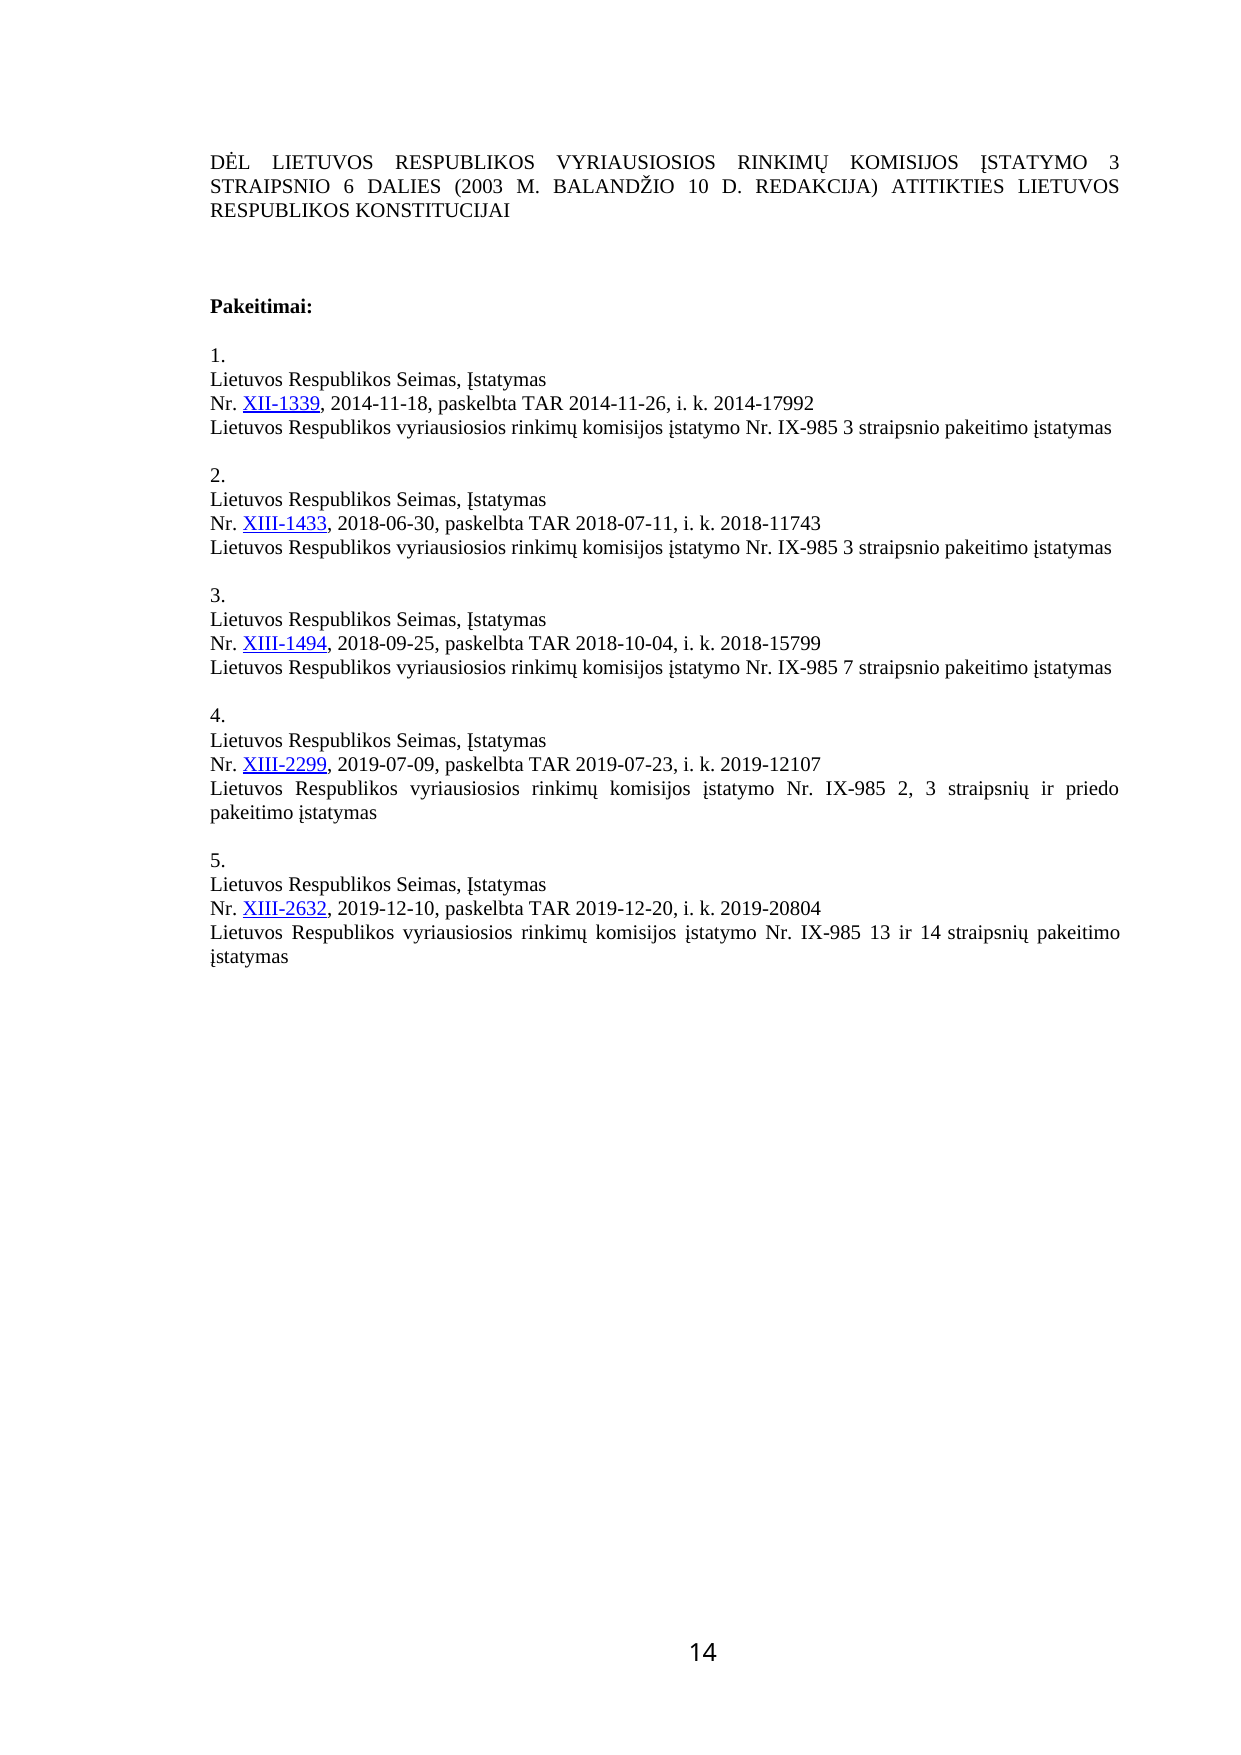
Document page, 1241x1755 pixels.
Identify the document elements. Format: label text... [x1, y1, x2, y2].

text Lietuvos Respublikos Seimas, Įstatymas [210, 727, 1120, 752]
text Lietuvos Respublikos vyriausiosios rinkimų komisijos įstatymo Nr. IX-985 3 straipsnio pakeitimo įstatymas [210, 415, 1120, 439]
text Lietuvos Respublikos vyriausiosios rinkimų komisijos įstatymo Nr. IX-985 7 straipsnio pakeitimo įstatymas [210, 655, 1120, 679]
text Lietuvos Respublikos Seimas, Įstatymas [210, 872, 1120, 896]
text 3. [210, 583, 1120, 607]
text Lietuvos Respublikos Seimas, Įstatymas [210, 607, 1120, 631]
text Nr. XIII-2299, 2019-07-09, paskelbta TAR 2019-07-23, i. k. 2019-12107 [210, 752, 1120, 776]
text 1. [210, 342, 1120, 367]
text Pakeitimai: [210, 294, 1120, 318]
text Lietuvos Respublikos Seimas, Įstatymas [210, 367, 1120, 391]
text 2. [210, 463, 1120, 487]
text DĖL LIETUVOS RESPUBLIKOS VYRIAUSIOSIOS RINKIMŲ KOMISIJOS ĮSTATYMO 3 STRAIPSNIO 6 DALIES (2003 M. BALANDŽIO 10 D. REDAKCIJA) ATITIKTIES LIETUVOS RESPUBLIKOS KONSTITUCIJAI [210, 150, 1120, 222]
text Nr. XIII-2632, 2019-12-10, paskelbta TAR 2019-12-20, i. k. 2019-20804 [210, 896, 1120, 920]
text Lietuvos Respublikos Seimas, Įstatymas [210, 487, 1120, 511]
text Lietuvos Respublikos vyriausiosios rinkimų komisijos įstatymo Nr. IX-985 13 ir 14 straipsnių pakeitimo įstatymas [210, 920, 1120, 968]
text Nr. XIII-1494, 2018-09-25, paskelbta TAR 2018-10-04, i. k. 2018-15799 [210, 631, 1120, 655]
text Lietuvos Respublikos vyriausiosios rinkimų komisijos įstatymo Nr. IX-985 3 straipsnio pakeitimo įstatymas [210, 535, 1120, 559]
text Nr. XII-1339, 2014-11-18, paskelbta TAR 2014-11-26, i. k. 2014-17992 [210, 391, 1120, 415]
text Lietuvos Respublikos vyriausiosios rinkimų komisijos įstatymo Nr. IX-985 2, 3 straipsnių ir priedo pakeitimo įstatymas [210, 776, 1120, 824]
text 5. [210, 848, 1120, 872]
text 4. [210, 703, 1120, 727]
text Nr. XIII-1433, 2018-06-30, paskelbta TAR 2018-07-11, i. k. 2018-11743 [210, 511, 1120, 535]
